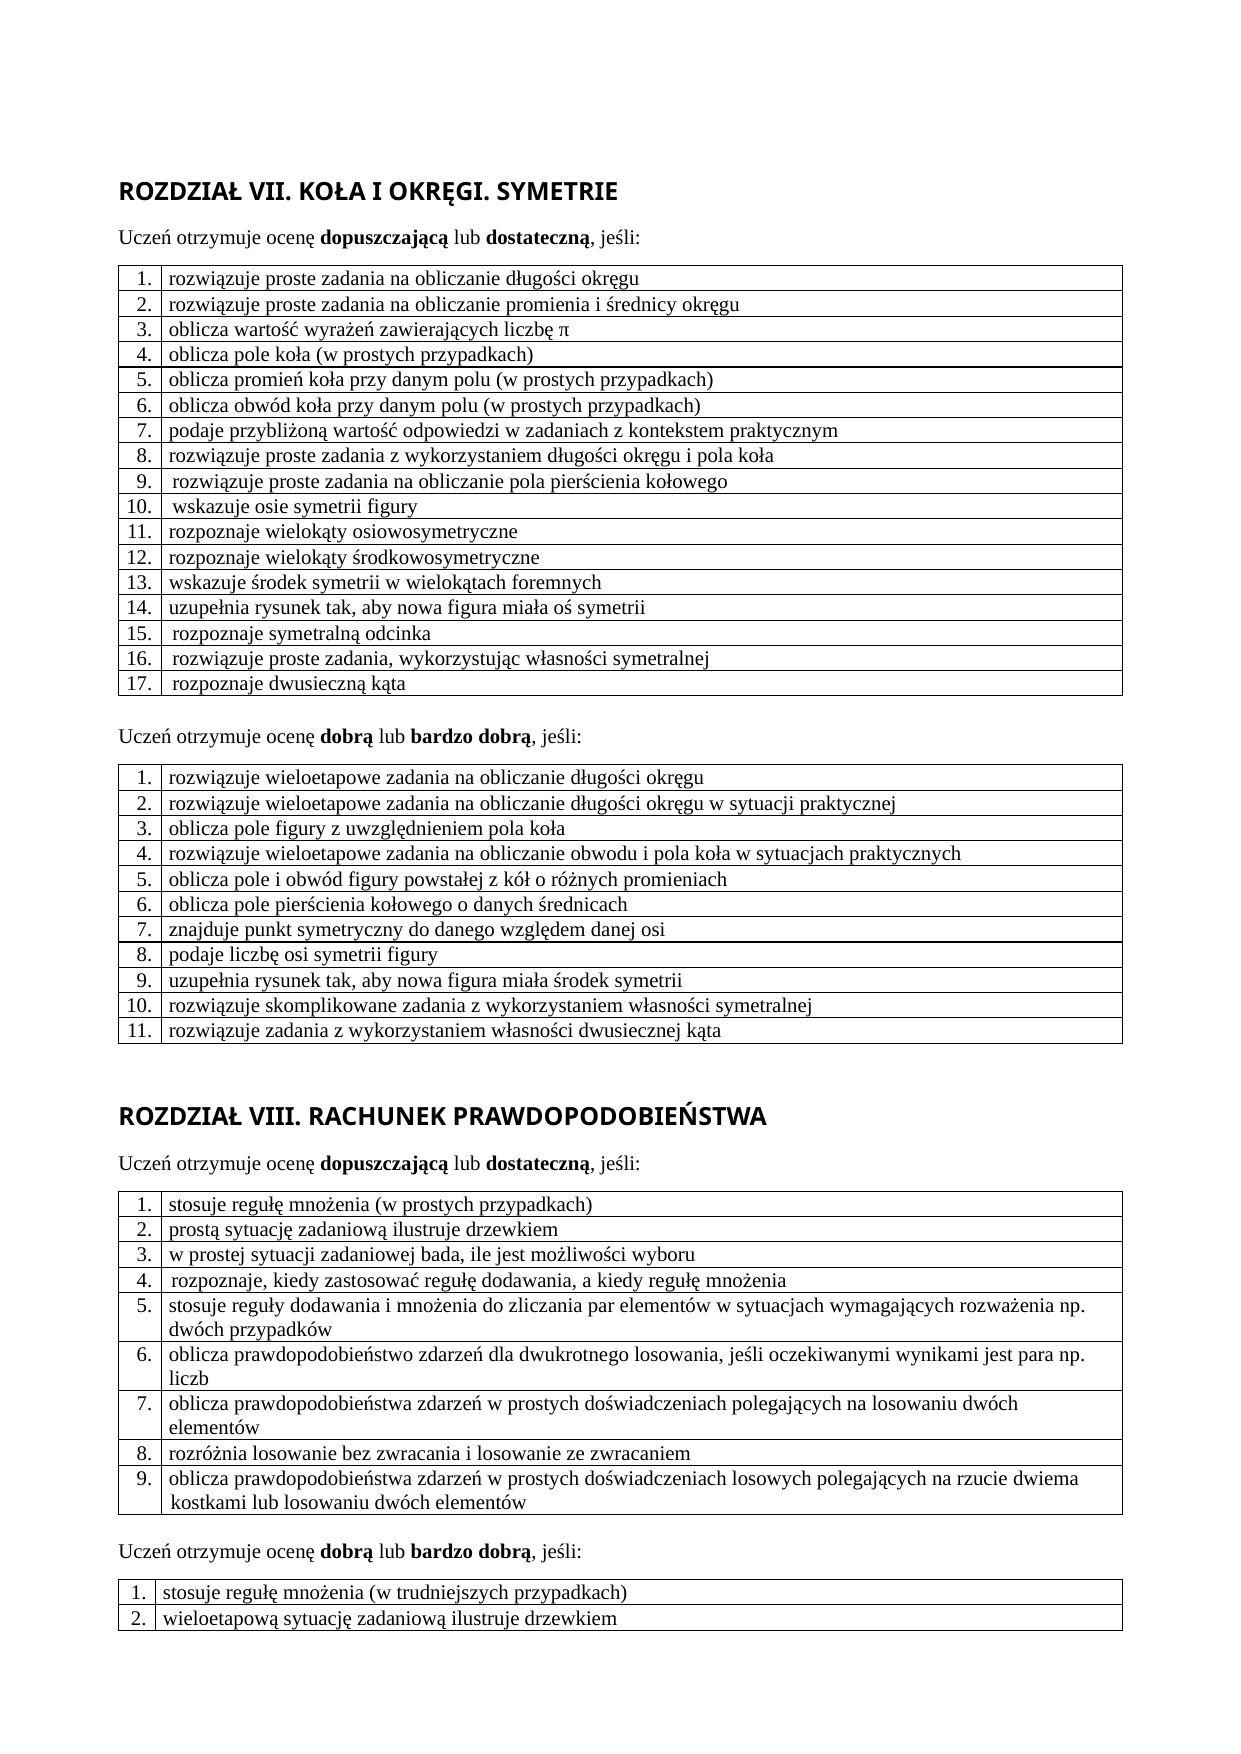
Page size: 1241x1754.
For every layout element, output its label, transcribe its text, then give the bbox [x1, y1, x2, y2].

table_header rozwiązuje proste zadania na obliczanie długości okręgu [162, 266, 1122, 290]
table_header stosuje regułę mnożenia (w prostych przypadkach) [162, 1192, 1122, 1216]
table_cell 4. [119, 1268, 161, 1292]
table_cell 8. [119, 443, 161, 468]
table_cell rozwiązuje zadania z wykorzystaniem własności dwusiecznej kąta [162, 1018, 1122, 1043]
table_cell rozpoznaje, kiedy zastosować regułę dodawania, a kiedy regułę mnożenia [162, 1268, 1122, 1292]
table_cell 2. [119, 791, 161, 815]
table_cell oblicza pole figury z uwzględnieniem pola koła [162, 816, 1122, 840]
table_cell wskazuje osie symetrii figury [162, 494, 1122, 518]
text ROZDZIAŁ VII. KOŁA I OKRĘGI. SYMETRIE [118, 173, 1122, 207]
table_cell rozwiązuje wieloetapowe zadania na obliczanie długości okręgu w sytuacji praktycznej [162, 791, 1122, 815]
table_cell 4. [119, 841, 161, 865]
table_cell znajduje punkt symetryczny do danego względem danej osi [162, 917, 1122, 941]
text Uczeń otrzymuje ocenę dopuszczającą lub dostateczną, jeśli: [118, 1151, 1122, 1174]
table_cell 2. [119, 291, 161, 316]
table_cell 10. [119, 993, 161, 1017]
table_cell oblicza wartość wyrażeń zawierających liczbę π [162, 317, 1122, 341]
table_cell 3. [119, 1242, 161, 1267]
table_header 1. [119, 765, 161, 789]
table_cell wieloetapową sytuację zadaniową ilustruje drzewkiem [156, 1605, 1122, 1630]
table_cell podaje przybliżoną wartość odpowiedzi w zadaniach z kontekstem praktycznym [162, 418, 1122, 442]
text Uczeń otrzymuje ocenę dobrą lub bardzo dobrą, jeśli: [118, 724, 1122, 748]
table_cell 15. [119, 621, 161, 645]
table_cell rozpoznaje dwusieczną kąta [162, 671, 1122, 695]
table_cell 5. [119, 866, 161, 891]
table_cell 4. [119, 342, 161, 366]
table_cell 6. [119, 393, 161, 417]
table_cell 6. [119, 892, 161, 916]
table_cell 7. [119, 917, 161, 941]
table_cell 5. [119, 1293, 161, 1341]
text Uczeń otrzymuje ocenę dobrą lub bardzo dobrą, jeśli: [118, 1539, 1122, 1563]
table_cell rozróżnia losowanie bez zwracania i losowanie ze zwracaniem [162, 1440, 1122, 1465]
table_cell rozwiązuje proste zadania na obliczanie pola pierścienia kołowego [162, 469, 1122, 493]
table_cell oblicza prawdopodobieństwo zdarzeń dla dwukrotnego losowania, jeśli oczekiwanymi wynikami jest para np. liczb [162, 1342, 1122, 1390]
table_header rozwiązuje wieloetapowe zadania na obliczanie długości okręgu [162, 765, 1122, 789]
table_cell 7. [119, 1391, 161, 1439]
table_cell oblicza pole pierścienia kołowego o danych średnicach [162, 892, 1122, 916]
table_cell 5. [119, 368, 161, 392]
table_cell rozpoznaje wielokąty osiowosymetryczne [162, 519, 1122, 543]
table_cell wskazuje środek symetrii w wielokątach foremnych [162, 570, 1122, 594]
table_cell uzupełnia rysunek tak, aby nowa figura miała środek symetrii [162, 968, 1122, 992]
table_cell 7. [119, 418, 161, 442]
table_cell w prostej sytuacji zadaniowej bada, ile jest możliwości wyboru [162, 1242, 1122, 1267]
text Uczeń otrzymuje ocenę dopuszczającą lub dostateczną, jeśli: [118, 225, 1122, 249]
table_cell 6. [119, 1342, 161, 1390]
table_cell 3. [119, 816, 161, 840]
text ROZDZIAŁ VIII. RACHUNEK PRAWDOPODOBIEŃSTWA [118, 1099, 1122, 1133]
table_cell 13. [119, 570, 161, 594]
table_cell uzupełnia rysunek tak, aby nowa figura miała oś symetrii [162, 595, 1122, 619]
table_header stosuje regułę mnożenia (w trudniejszych przypadkach) [156, 1580, 1122, 1604]
table_cell 8. [119, 943, 161, 967]
table_cell oblicza pole i obwód figury powstałej z kół o różnych promieniach [162, 866, 1122, 891]
table_cell rozpoznaje wielokąty środkowosymetryczne [162, 545, 1122, 569]
table_cell 9. [119, 1466, 161, 1514]
table_cell oblicza prawdopodobieństwa zdarzeń w prostych doświadczeniach polegających na losowaniu dwóch elementów [162, 1391, 1122, 1439]
table_cell 8. [119, 1440, 161, 1465]
table_cell 11. [119, 519, 161, 543]
table_header 1. [119, 1580, 155, 1604]
table_cell 11. [119, 1018, 161, 1043]
table_cell rozwiązuje proste zadania, wykorzystując własności symetralnej [162, 646, 1122, 670]
table_cell prostą sytuację zadaniową ilustruje drzewkiem [162, 1217, 1122, 1241]
table_cell 17. [119, 671, 161, 695]
table_cell oblicza promień koła przy danym polu (w prostych przypadkach) [162, 368, 1122, 392]
table_cell rozwiązuje wieloetapowe zadania na obliczanie obwodu i pola koła w sytuacjach praktycznych [162, 841, 1122, 865]
table_header 1. [119, 1192, 161, 1216]
table_cell rozwiązuje skomplikowane zadania z wykorzystaniem własności symetralnej [162, 993, 1122, 1017]
table_cell 14. [119, 595, 161, 619]
table_cell rozwiązuje proste zadania na obliczanie promienia i średnicy okręgu [162, 291, 1122, 316]
table_cell rozwiązuje proste zadania z wykorzystaniem długości okręgu i pola koła [162, 443, 1122, 468]
table_cell podaje liczbę osi symetrii figury [162, 943, 1122, 967]
table_cell 2. [119, 1605, 155, 1630]
table_cell stosuje reguły dodawania i mnożenia do zliczania par elementów w sytuacjach wymagających rozważenia np. dwóch przypadków [162, 1293, 1122, 1341]
table_header 1. [119, 266, 161, 290]
table_cell oblicza pole koła (w prostych przypadkach) [162, 342, 1122, 366]
table_cell rozpoznaje symetralną odcinka [162, 621, 1122, 645]
table_cell 10. [119, 494, 161, 518]
table_cell oblicza obwód koła przy danym polu (w prostych przypadkach) [162, 393, 1122, 417]
table_cell 2. [119, 1217, 161, 1241]
table_cell 16. [119, 646, 161, 670]
table_cell 3. [119, 317, 161, 341]
table_cell 9. [119, 469, 161, 493]
table_cell 12. [119, 545, 161, 569]
table_cell 9. [119, 968, 161, 992]
table_cell oblicza prawdopodobieństwa zdarzeń w prostych doświadczeniach losowych polegających na rzucie dwiema kostkami lub losowaniu dwóch elementów [162, 1466, 1122, 1514]
